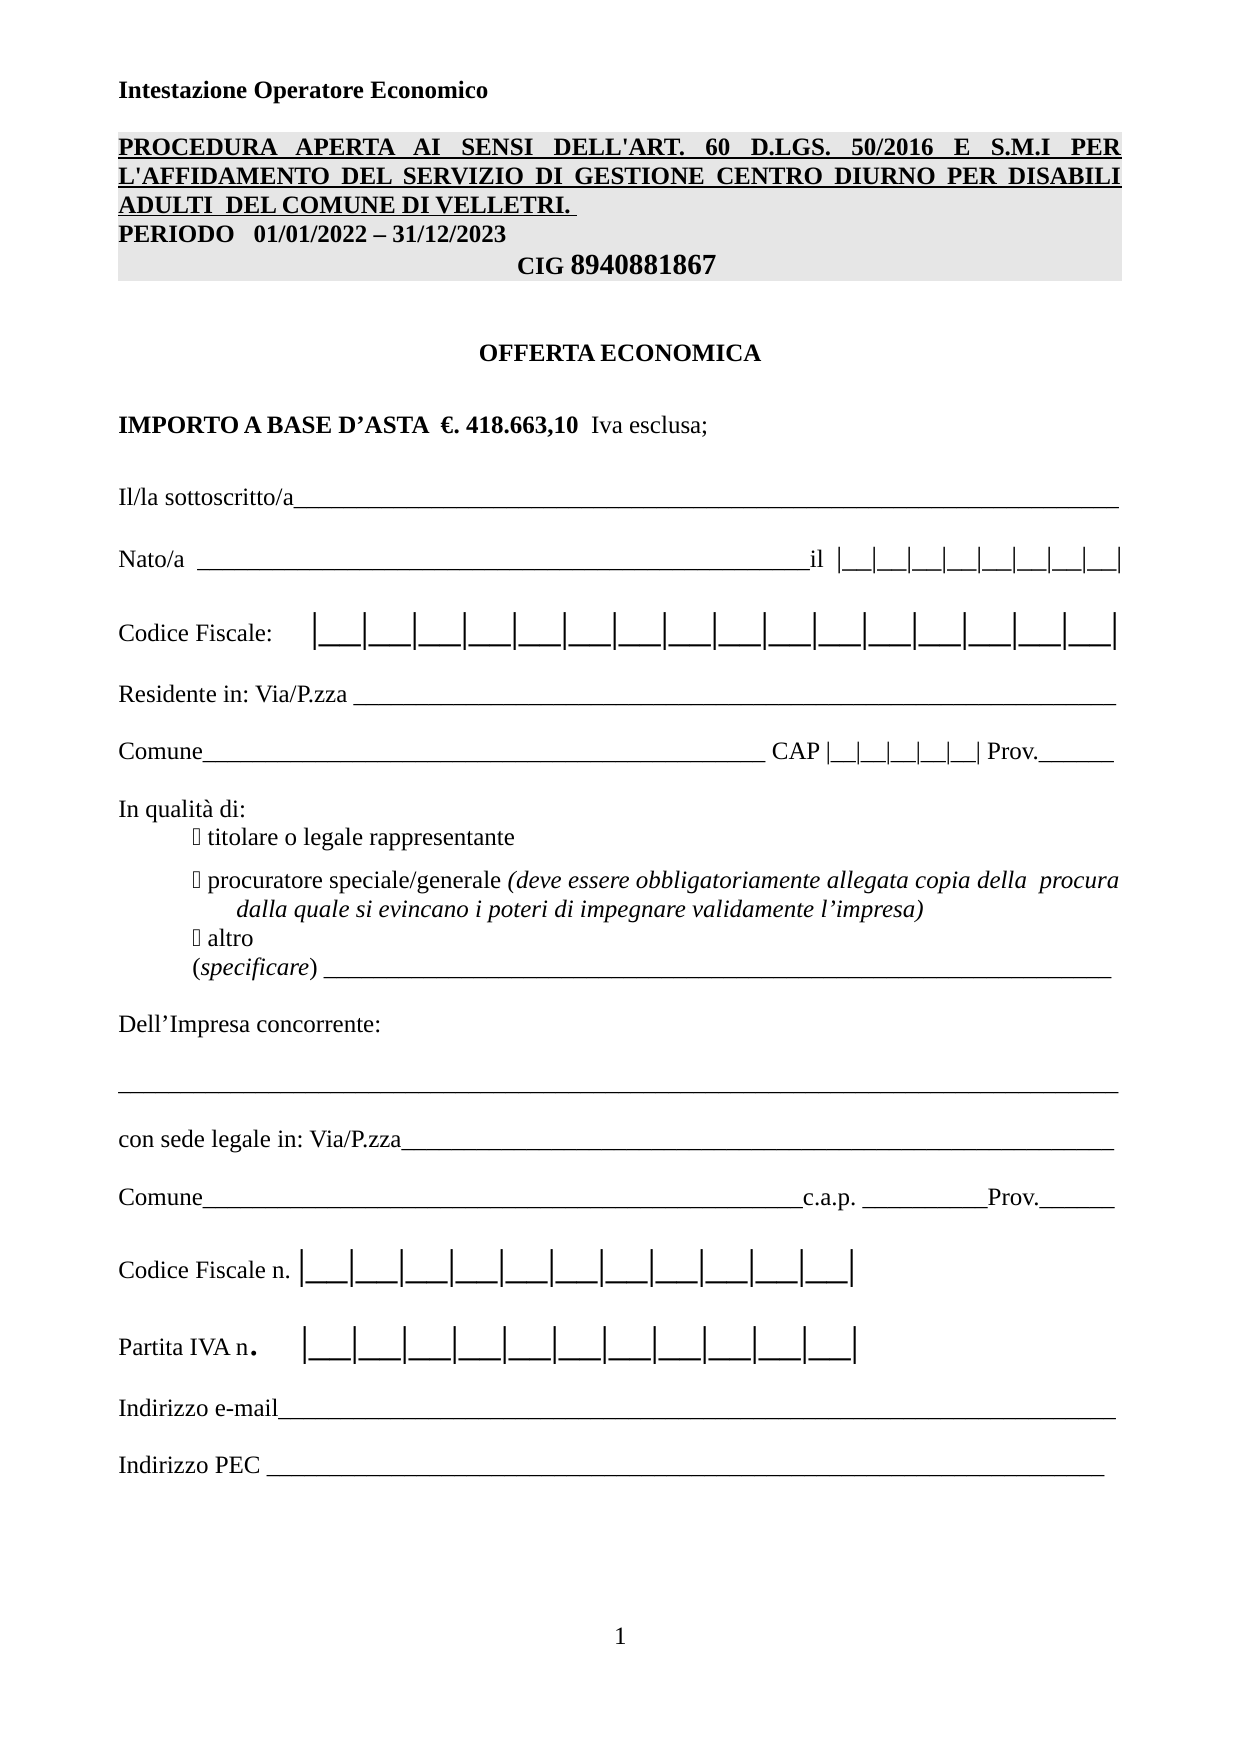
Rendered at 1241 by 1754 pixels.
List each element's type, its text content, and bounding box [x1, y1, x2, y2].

text PERIODO 01/01/2022 – 31/12/2023 [118, 219, 1122, 247]
text Intestazione Operatore Economico [118, 75, 1122, 104]
text ADULTI DEL COMUNE DI VELLETRI. [118, 188, 1122, 219]
text Comune_____________________________________________ CAP |__|__|__|__|__| Prov.______ [118, 736, 1122, 765]
text  titolare o legale rappresentante [118, 822, 1122, 851]
text L'AFFIDAMENTO DEL SERVIZIO DI GESTIONE CENTRO DIURNO PER DISABILI [118, 159, 1122, 186]
text Indirizzo PEC ___________________________________________________________________ [118, 1450, 1122, 1479]
text Dell’Impresa concorrente: [118, 1009, 1122, 1038]
text Codice Fiscale: |__|__|__|__|__|__|__|__|__|__|__|__|__|__|__|__| [118, 602, 1122, 650]
text ________________________________________________________________________________ [118, 1067, 1122, 1096]
text Il/la sottoscritto/a__________________________________________________________________ [118, 482, 1122, 511]
text (specificare) _______________________________________________________________ [118, 952, 1122, 981]
text  altro [118, 923, 1122, 952]
text OFFERTA ECONOMICA [118, 338, 1122, 367]
text Residente in: Via/P.zza _____________________________________________________________ [118, 679, 1122, 707]
text Comune________________________________________________c.a.p. __________Prov.______ [118, 1182, 1122, 1211]
text Indirizzo e-mail___________________________________________________________________ [118, 1393, 1122, 1421]
text  procuratore speciale/generale (deve essere obbligatoriamente allegata copia della procura dalla quale si evincano i poteri di impegnare validamente l’impresa) [192, 866, 1122, 923]
text IMPORTO A BASE D’ASTA €. 418.663,10 Iva esclusa; [118, 410, 1122, 439]
text Codice Fiscale n. |__|__|__|__|__|__|__|__|__|__|__| [118, 1239, 1122, 1287]
text CIG 8940881867 [118, 247, 1122, 281]
text In qualità di: [118, 794, 1122, 822]
text con sede legale in: Via/P.zza_________________________________________________________ [118, 1124, 1122, 1153]
text PROCEDURA APERTA AI SENSI DELL'ART. 60 D.LGS. 50/2016 E S.M.I PER [118, 132, 1122, 157]
text Nato/a _________________________________________________il |__|__|__|__|__|__|__|__| [118, 540, 1122, 573]
text Partita IVA n. |__|__|__|__|__|__|__|__|__|__|__| [118, 1316, 1122, 1364]
